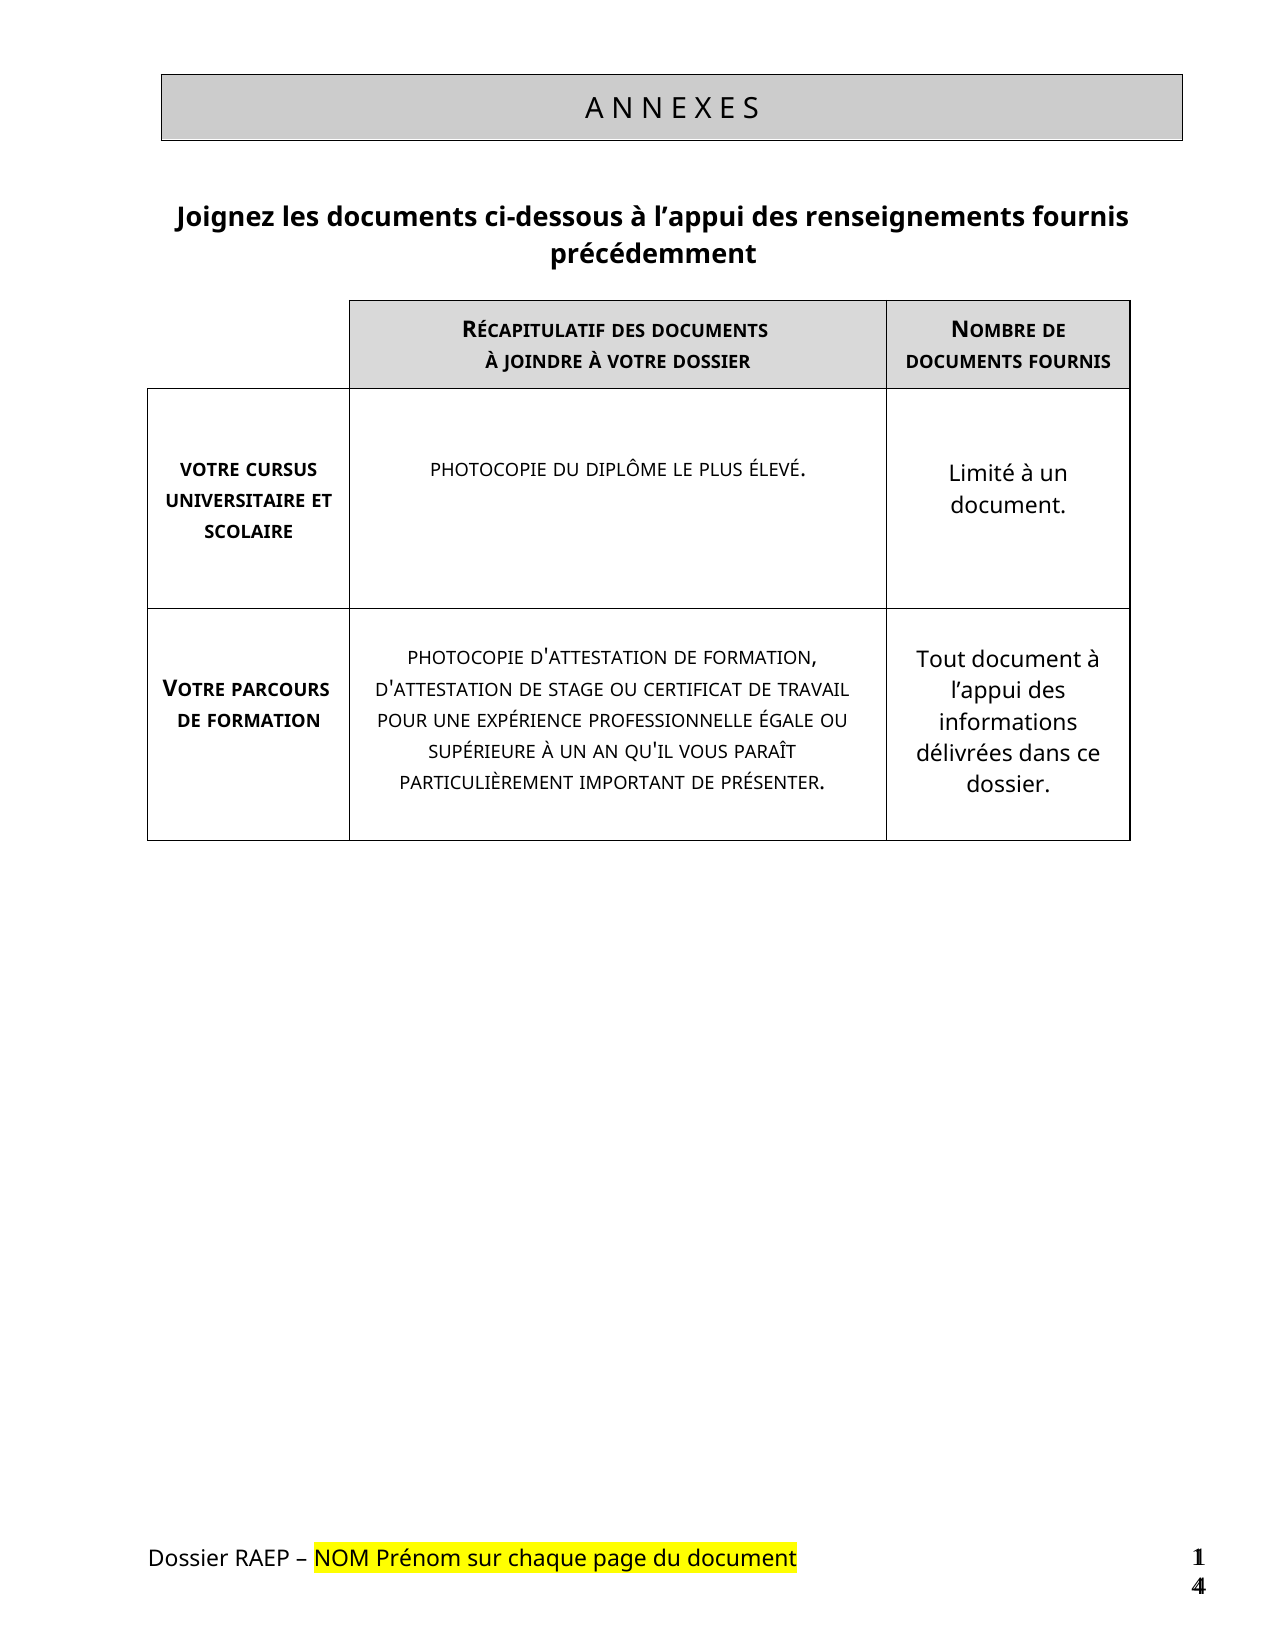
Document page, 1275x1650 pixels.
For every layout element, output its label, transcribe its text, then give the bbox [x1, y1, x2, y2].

table_header Récapitulatif des documents à joindre à votre dossier [350, 301, 886, 388]
table_header Nombre de documents fournis [887, 301, 1129, 388]
table_header [148, 300, 349, 388]
table_cell votre cursus universitaire et scolaire [148, 389, 349, 608]
table_cell Votre parcours de formation [148, 609, 349, 840]
table_cell photocopie du diplôme le plus élevé. [350, 389, 886, 608]
table_header A N N E X E S [162, 75, 1182, 139]
table_cell Limité à un document. [887, 389, 1129, 608]
table_cell photocopie d'attestation de formation, d'attestation de stage ou certificat de travail pour une expérience professionnelle égale ou supérieure à un an qu'il vous paraît particulièrement important de présenter. [350, 609, 886, 840]
table_cell Tout document à l’appui des informations délivrées dans ce dossier. [887, 609, 1129, 840]
text Joignez les documents ci-dessous à l’appui des renseignements fournis précédemment [110, 197, 1196, 271]
